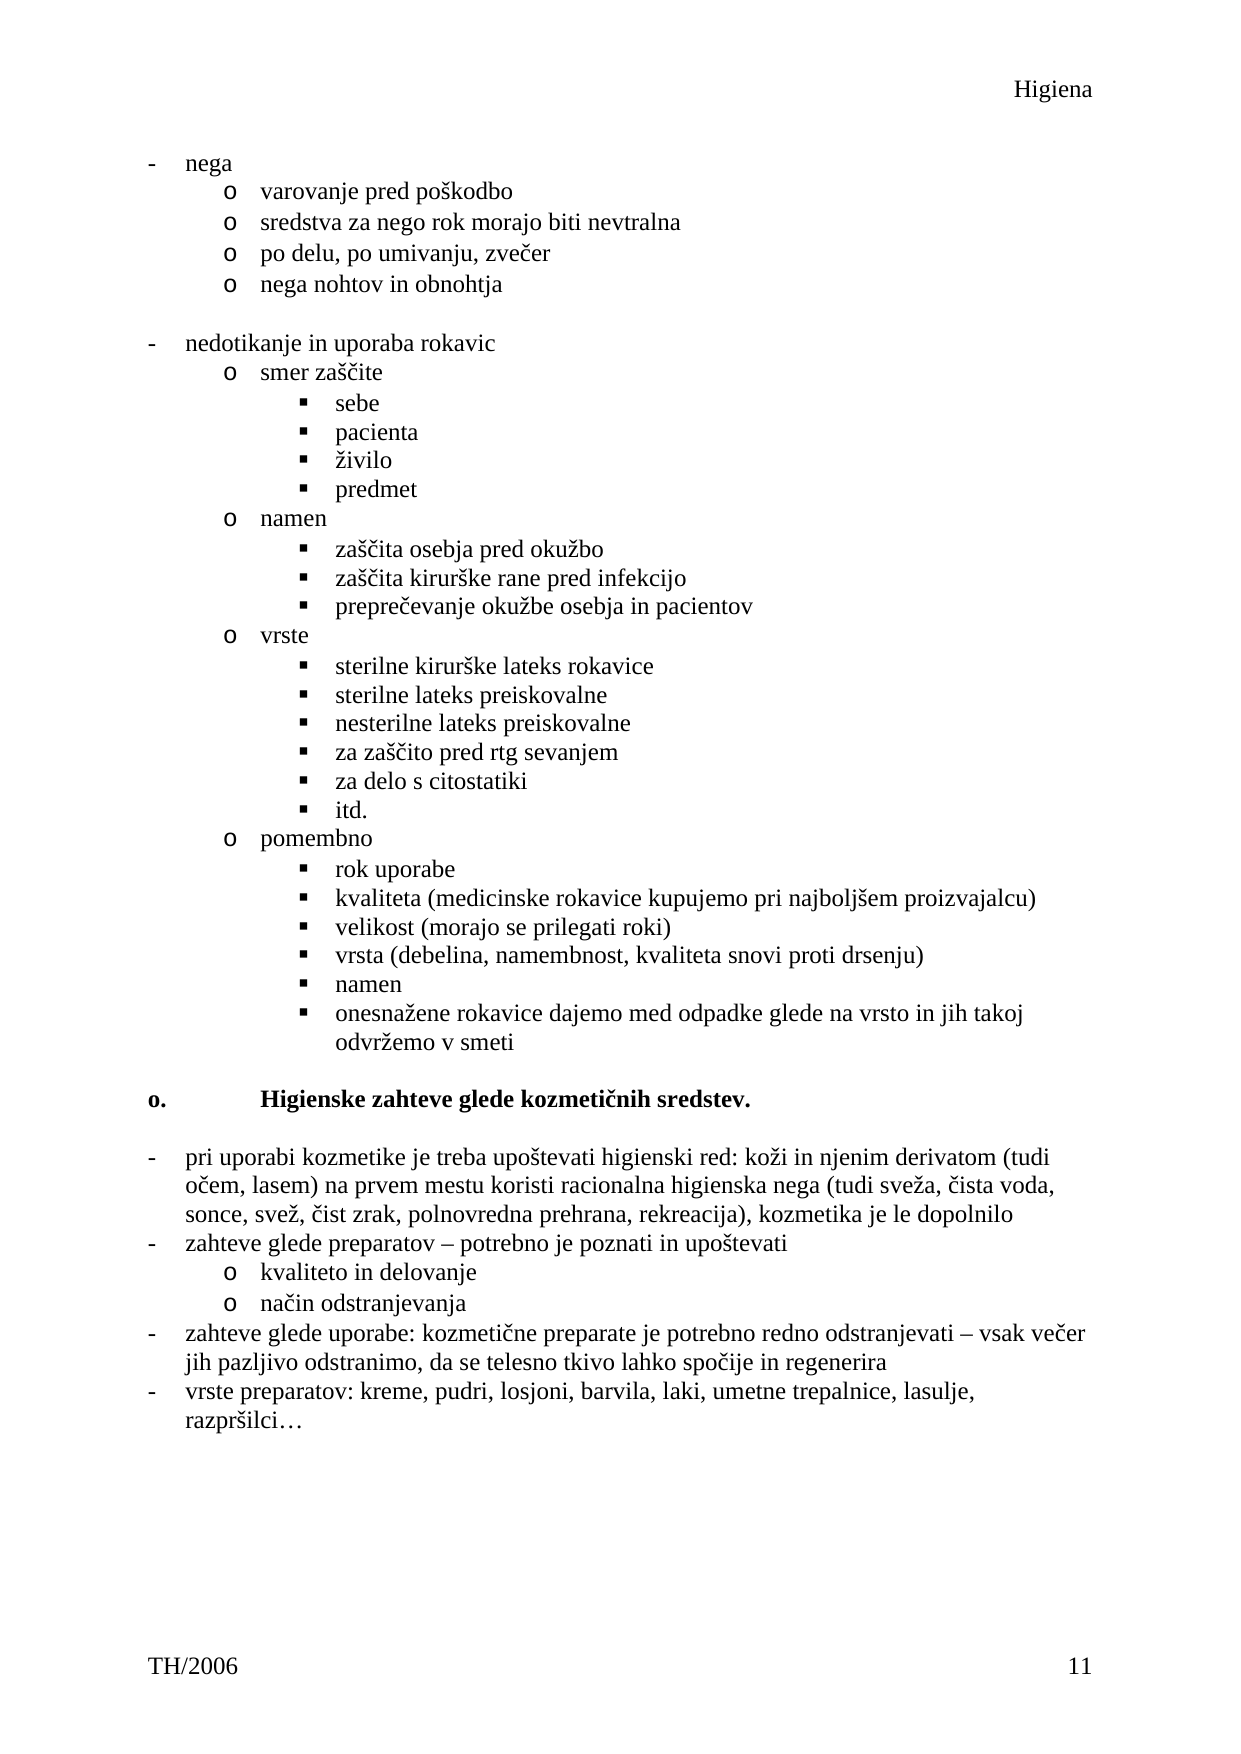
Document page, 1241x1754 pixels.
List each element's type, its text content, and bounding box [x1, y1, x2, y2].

subtitle Higienske zahteve glede kozmetičnih sredstev. [148, 1084, 1092, 1113]
list nesterilne lateks preiskovalne [298, 708, 1092, 737]
list vrste [223, 620, 1092, 651]
list način odstranjevanja [223, 1288, 1092, 1318]
list nedotikanje in uporaba rokavic [148, 328, 1092, 357]
list po delu, po umivanju, zvečer [223, 238, 1092, 269]
list nega [148, 148, 1092, 176]
list sebe [298, 388, 1092, 417]
list vrsta (debelina, namembnost, kvaliteta snovi proti drsenju) [298, 941, 1092, 969]
list varovanje pred poškodbo [223, 176, 1092, 207]
list onesnažene rokavice dajemo med odpadke glede na vrsto in jih takoj odvržemo v smeti [298, 998, 1092, 1056]
list sredstva za nego rok morajo biti nevtralna [223, 207, 1092, 238]
list zahteve glede preparatov – potrebno je poznati in upoštevati [148, 1228, 1092, 1257]
list kvaliteta (medicinske rokavice kupujemo pri najboljšem proizvajalcu) [298, 883, 1092, 912]
list preprečevanje okužbe osebja in pacientov [298, 591, 1092, 620]
list pomembno [223, 823, 1092, 854]
list itd. [298, 795, 1092, 823]
list predmet [298, 474, 1092, 503]
list vrste preparatov: kreme, pudri, losjoni, barvila, laki, umetne trepalnice, lasulje, razpršilci… [148, 1376, 1092, 1433]
list smer zaščite [223, 357, 1092, 388]
list sterilne kirurške lateks rokavice [298, 651, 1092, 680]
list sterilne lateks preiskovalne [298, 680, 1092, 708]
list pri uporabi kozmetike je treba upoštevati higienski red: koži in njenim derivatom (tudi očem, lasem) na prvem mestu koristi racionalna higienska nega (tudi sveža, čista voda, sonce, svež, čist zrak, polnovredna prehrana, rekreacija), kozmetika je le dopolnilo [148, 1142, 1092, 1228]
list velikost (morajo se prilegati roki) [298, 912, 1092, 941]
list za zaščito pred rtg sevanjem [298, 737, 1092, 766]
list zaščita kirurške rane pred infekcijo [298, 563, 1092, 591]
list namen [298, 969, 1092, 998]
list živilo [298, 446, 1092, 474]
list zaščita osebja pred okužbo [298, 534, 1092, 563]
list zahteve glede uporabe: kozmetične preparate je potrebno redno odstranjevati – vsak večer jih pazljivo odstranimo, da se telesno tkivo lahko spočije in regenerira [148, 1318, 1092, 1376]
list rok uporabe [298, 854, 1092, 883]
list pacienta [298, 417, 1092, 446]
list kvaliteto in delovanje [223, 1257, 1092, 1288]
list namen [223, 503, 1092, 534]
list za delo s citostatiki [298, 766, 1092, 795]
list nega nohtov in obnohtja [223, 269, 1092, 300]
